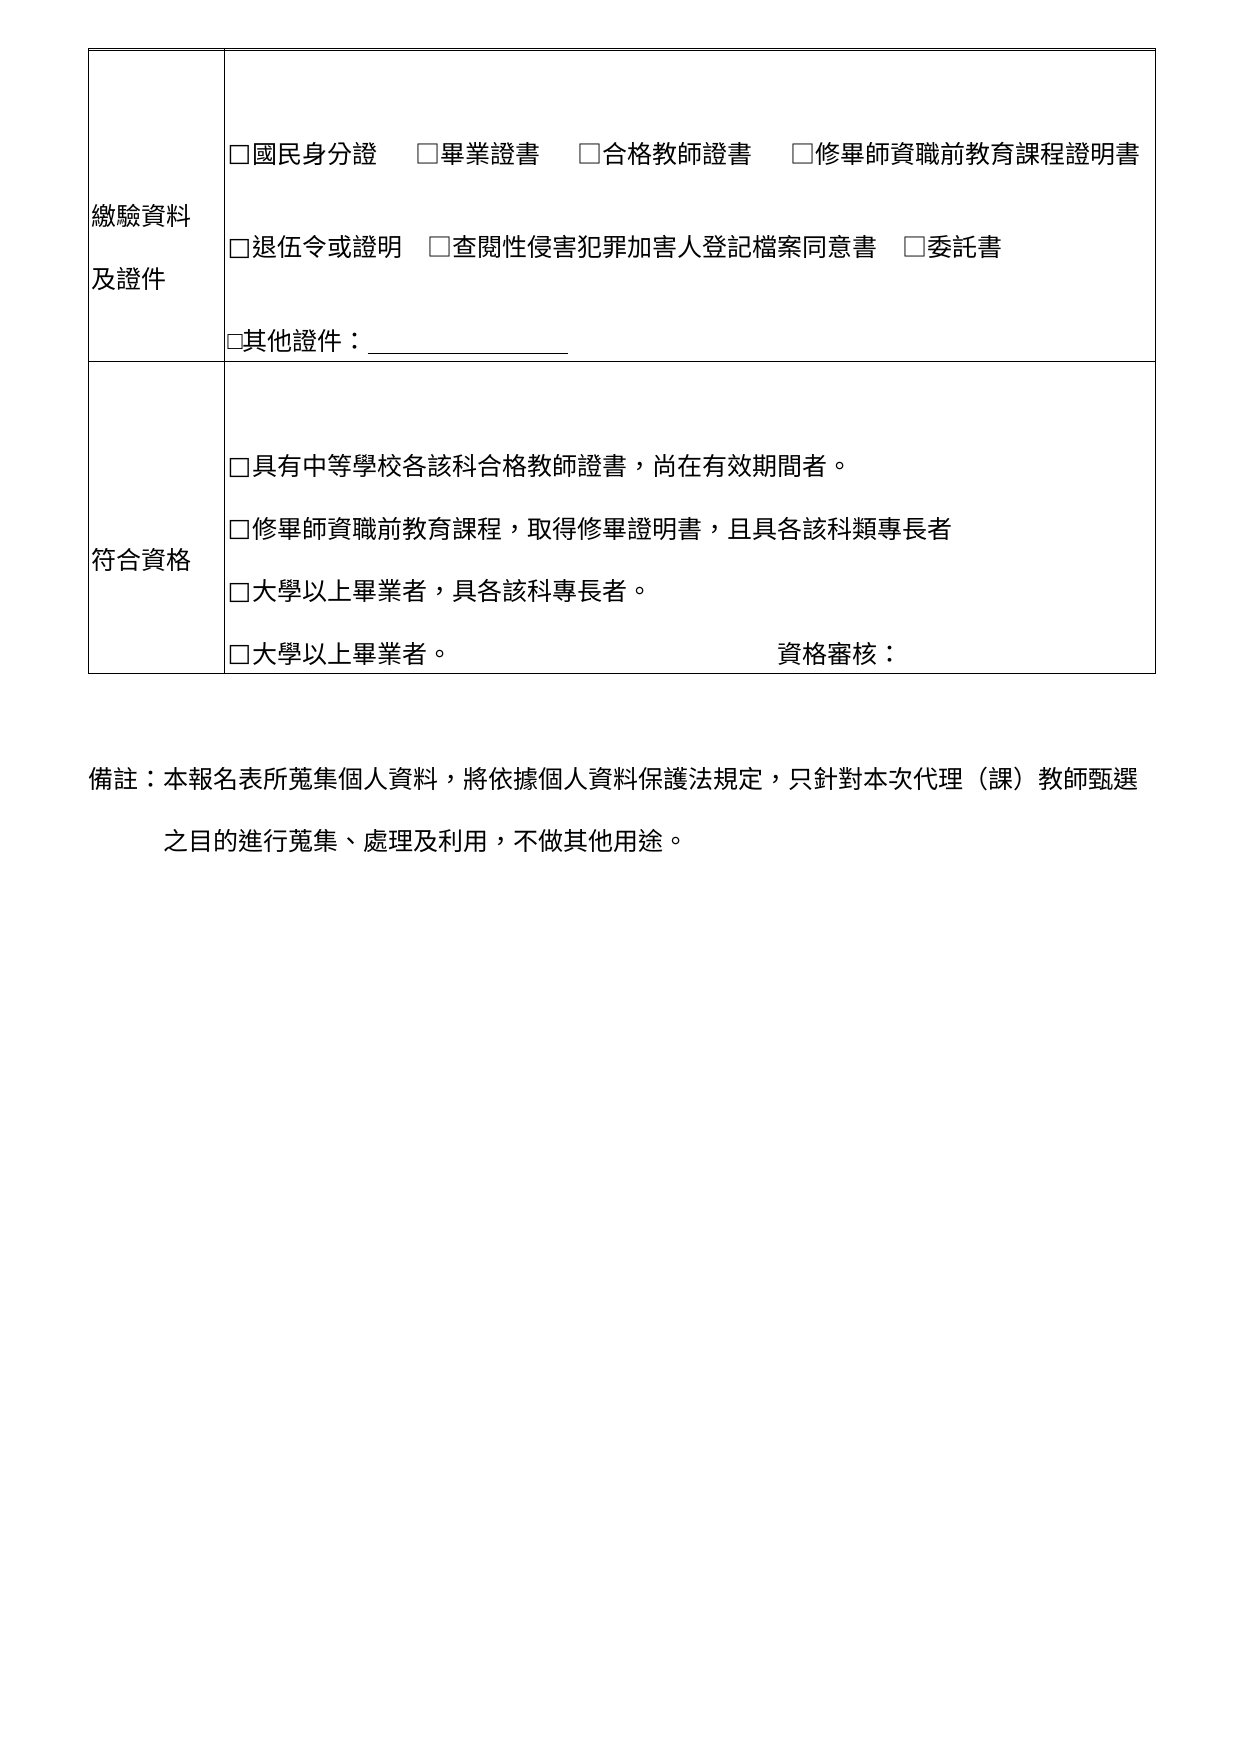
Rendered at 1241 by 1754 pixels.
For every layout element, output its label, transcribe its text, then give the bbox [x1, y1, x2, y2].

text 備註：本報名表所蒐集個人資料，將依據個人資料保護法規定，只針對本次代理（課）教師甄選之目的進行蒐集、處理及利用，不做其他用途。 [89, 736, 1152, 861]
table_cell 具有中等學校各該科合格教師證書，尚在有效期間者。 修畢師資職前教育課程，取得修畢證明書，且具各該科類專長者 大學以上畢業者，具各該科專長者。 大學以上畢業者。 資格審核： [225, 362, 1155, 673]
table_cell 國民身分證 □畢業證書 □合格教師證書 □修畢師資職前教育課程證明書 退伍令或證明 □查閱性侵害犯罪加害人登記檔案同意書 □委託書 □其他證件： [225, 51, 1155, 361]
table_cell 符合資格 [89, 362, 224, 673]
table_cell 繳驗資料 及證件 [89, 51, 224, 361]
